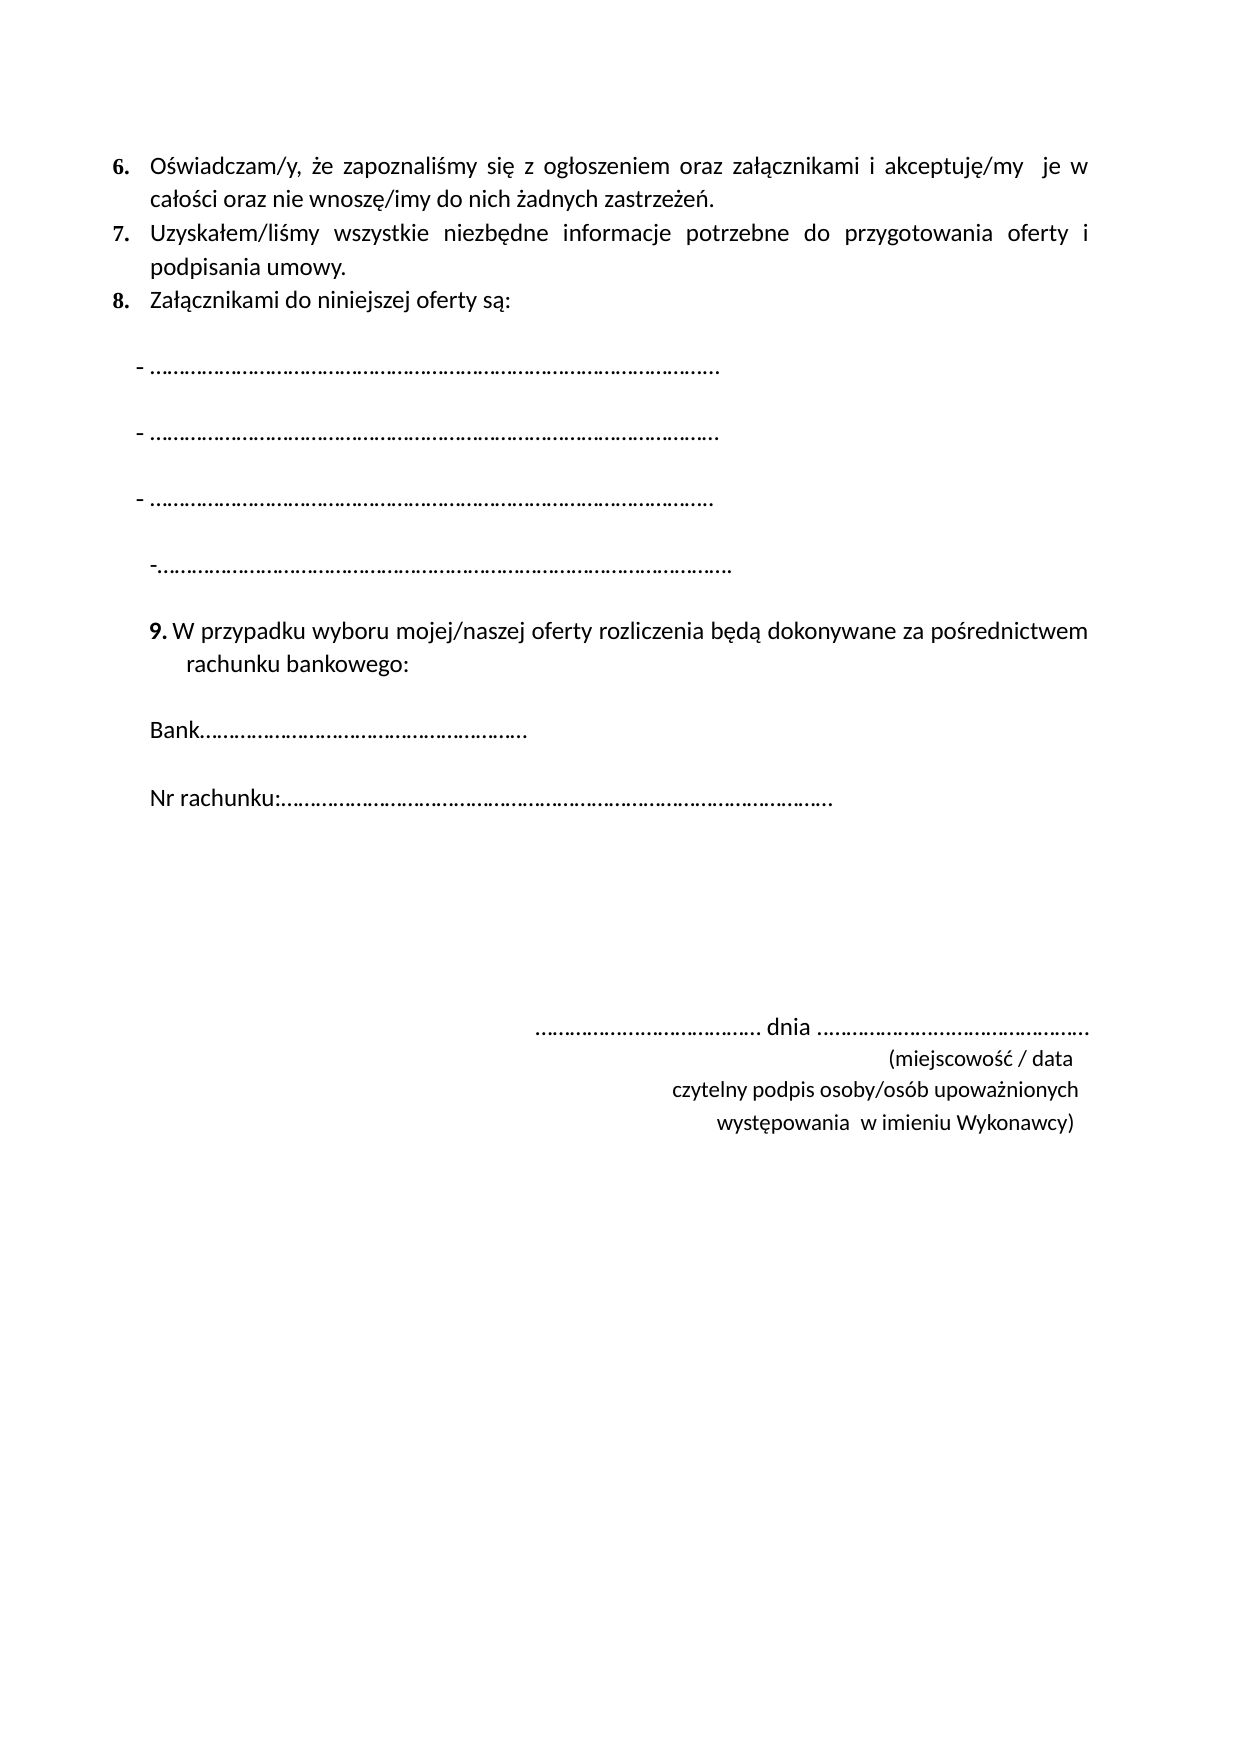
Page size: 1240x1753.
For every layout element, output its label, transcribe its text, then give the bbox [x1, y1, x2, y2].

text Nr rachunku:…………………………………………………………………………………… [149, 782, 1089, 812]
text (miejscowość / data [149, 1044, 1089, 1072]
text 9. W przypadku wyboru mojej/naszej oferty rozliczenia będą dokonywane za pośrednictwem rachunku bankowego: [148, 615, 1089, 679]
list Uzyskałem/liśmy wszystkie niezbędne informacje potrzebne do przygotowania oferty i podpisania umowy. [112, 217, 1089, 281]
list …………………………………………………………………………………….. [136, 483, 1089, 513]
text Bank………………………………………………… [149, 714, 1089, 745]
text czytelny podpis osoby/osób upoważnionych [150, 1075, 1089, 1103]
list Załącznikami do niniejszej oferty są: [112, 284, 1089, 315]
text -………………………………………………………………………………………. [149, 549, 1089, 579]
text ……………...………………… dnia ..………………...…………………… [149, 1011, 1089, 1041]
list ……………………………………………………………………………………… [136, 416, 1089, 447]
list Oświadczam/y, że zapoznaliśmy się z ogłoszeniem oraz załącznikami i akceptuję/my je w całości oraz nie wnoszę/imy do nich żadnych zastrzeżeń. [112, 150, 1089, 214]
text występowania w imieniu Wykonawcy) [148, 1108, 1089, 1136]
list ……………………………………………………………………………………... [136, 350, 1089, 381]
